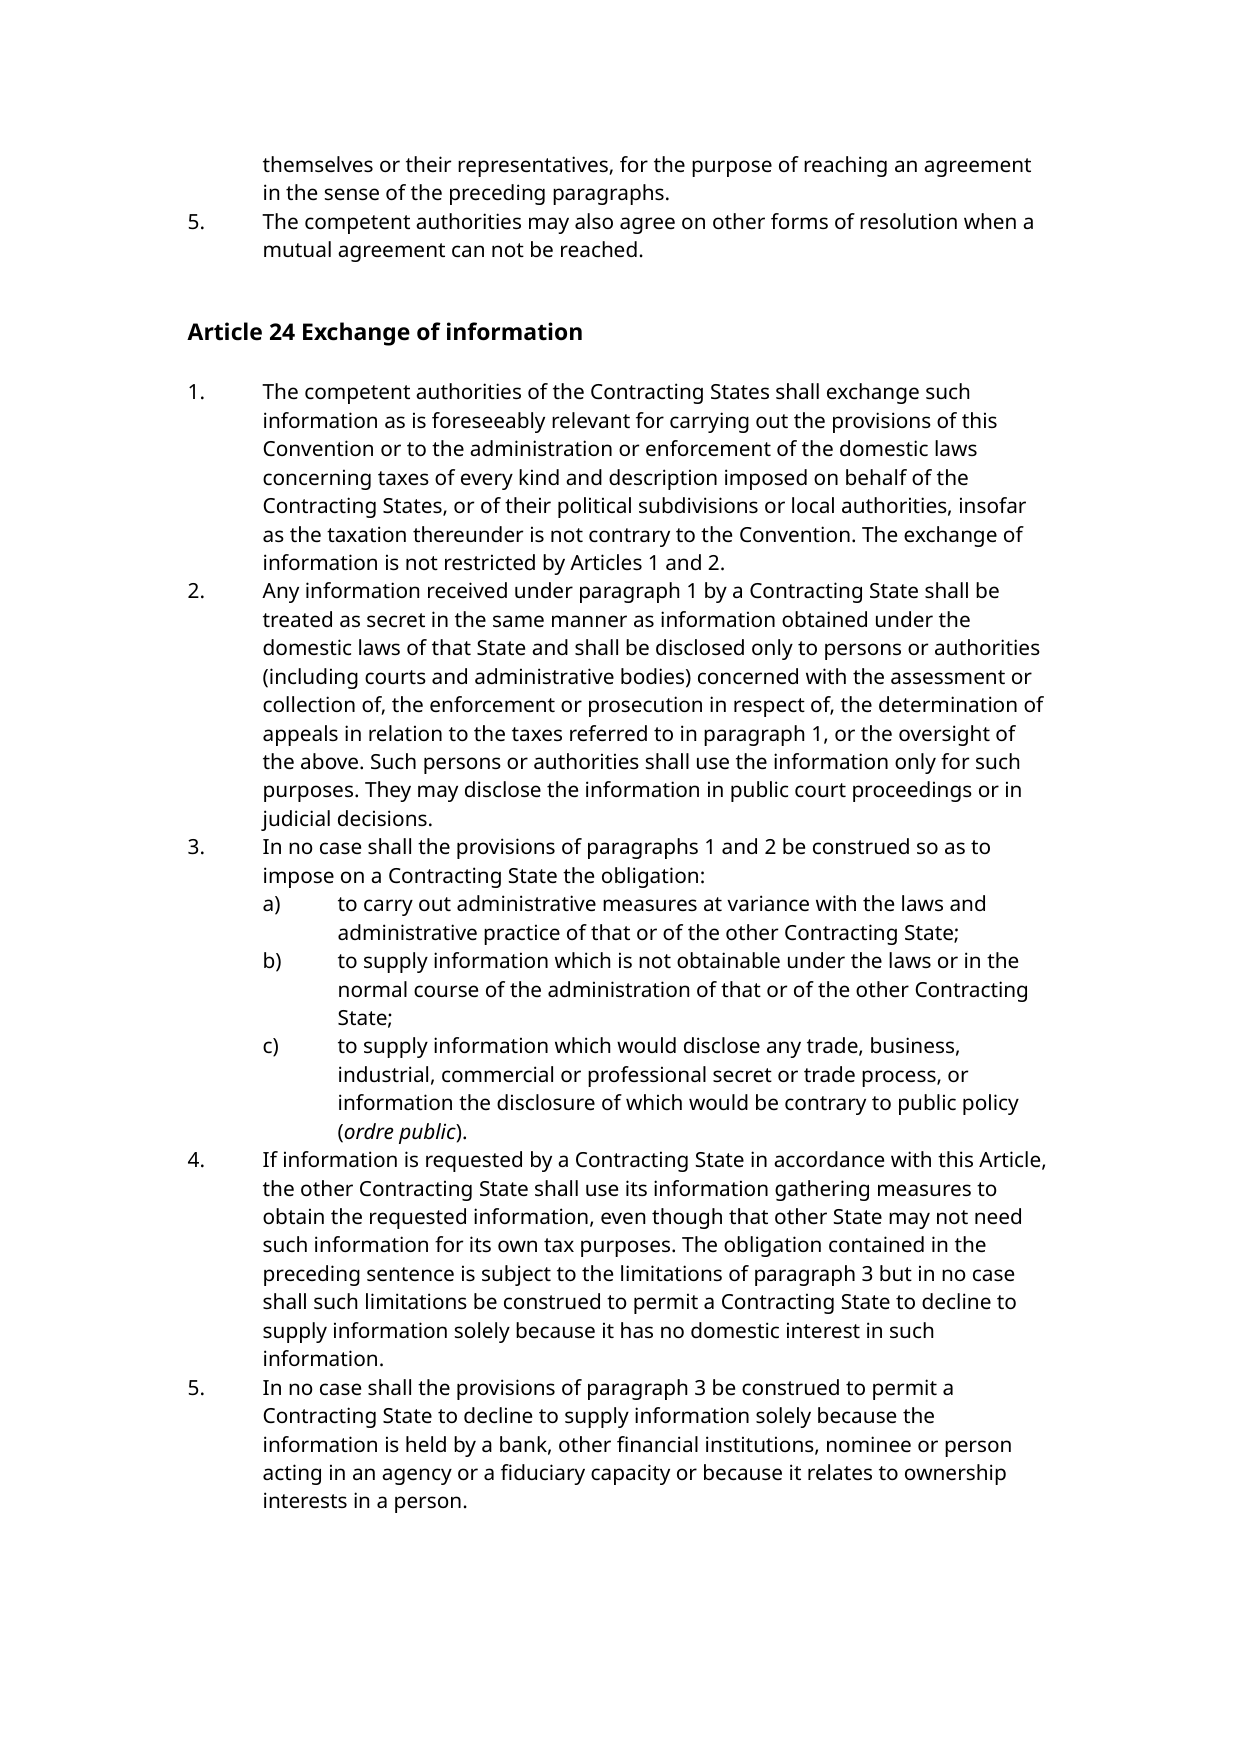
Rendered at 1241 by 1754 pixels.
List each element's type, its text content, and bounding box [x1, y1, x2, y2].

list The competent authorities may also agree on other forms of resolution when a mutual agreement can not be reached. [187, 207, 1053, 264]
list themselves or their representatives, for the purpose of reaching an agreement in the sense of the preceding paragraphs. [187, 150, 1053, 207]
list In no case shall the provisions of paragraph 3 be construed to permit a Contracting State to decline to supply information solely because the information is held by a bank, other financial institutions, nominee or person acting in an agency or a fiduciary capacity or because it relates to ownership interests in a person. [187, 1373, 1053, 1515]
list Any information received under paragraph 1 by a Contracting State shall be treated as secret in the same manner as information obtained under the domestic laws of that State and shall be disclosed only to persons or authorities (including courts and administrative bodies) concerned with the assessment or collection of, the enforcement or prosecution in respect of, the determination of appeals in relation to the taxes referred to in paragraph 1, or the oversight of the above. Such persons or authorities shall use the information only for such purposes. They may disclose the information in public court proceedings or in judicial decisions. [187, 577, 1053, 832]
list In no case shall the provisions of paragraphs 1 and 2 be construed so as to impose on a Contracting State the obligation: [187, 832, 1053, 889]
list to supply information which would disclose any trade, business, industrial, commercial or professional secret or trade process, or information the disclosure of which would be contrary to public policy (ordre public). [262, 1032, 1053, 1145]
list The competent authorities of the Contracting States shall exchange such information as is foreseeably relevant for carrying out the provisions of this Convention or to the administration or enforcement of the domestic laws concerning taxes of every kind and description imposed on behalf of the Contracting States, or of their political subdivisions or local authorities, insofar as the taxation thereunder is not contrary to the Convention. The exchange of information is not restricted by Articles 1 and 2. [187, 377, 1053, 577]
subtitle Article 24 Exchange of information [187, 316, 1053, 347]
list to supply information which is not obtainable under the laws or in the normal course of the administration of that or of the other Contracting State; [262, 946, 1053, 1032]
list If information is requested by a Contracting State in accordance with this Article, the other Contracting State shall use its information gathering measures to obtain the requested information, even though that other State may not need such information for its own tax purposes. The obligation contained in the preceding sentence is subject to the limitations of paragraph 3 but in no case shall such limitations be construed to permit a Contracting State to decline to supply information solely because it has no domestic interest in such information. [187, 1145, 1053, 1373]
list to carry out administrative measures at variance with the laws and administrative practice of that or of the other Contracting State; [262, 889, 1053, 946]
